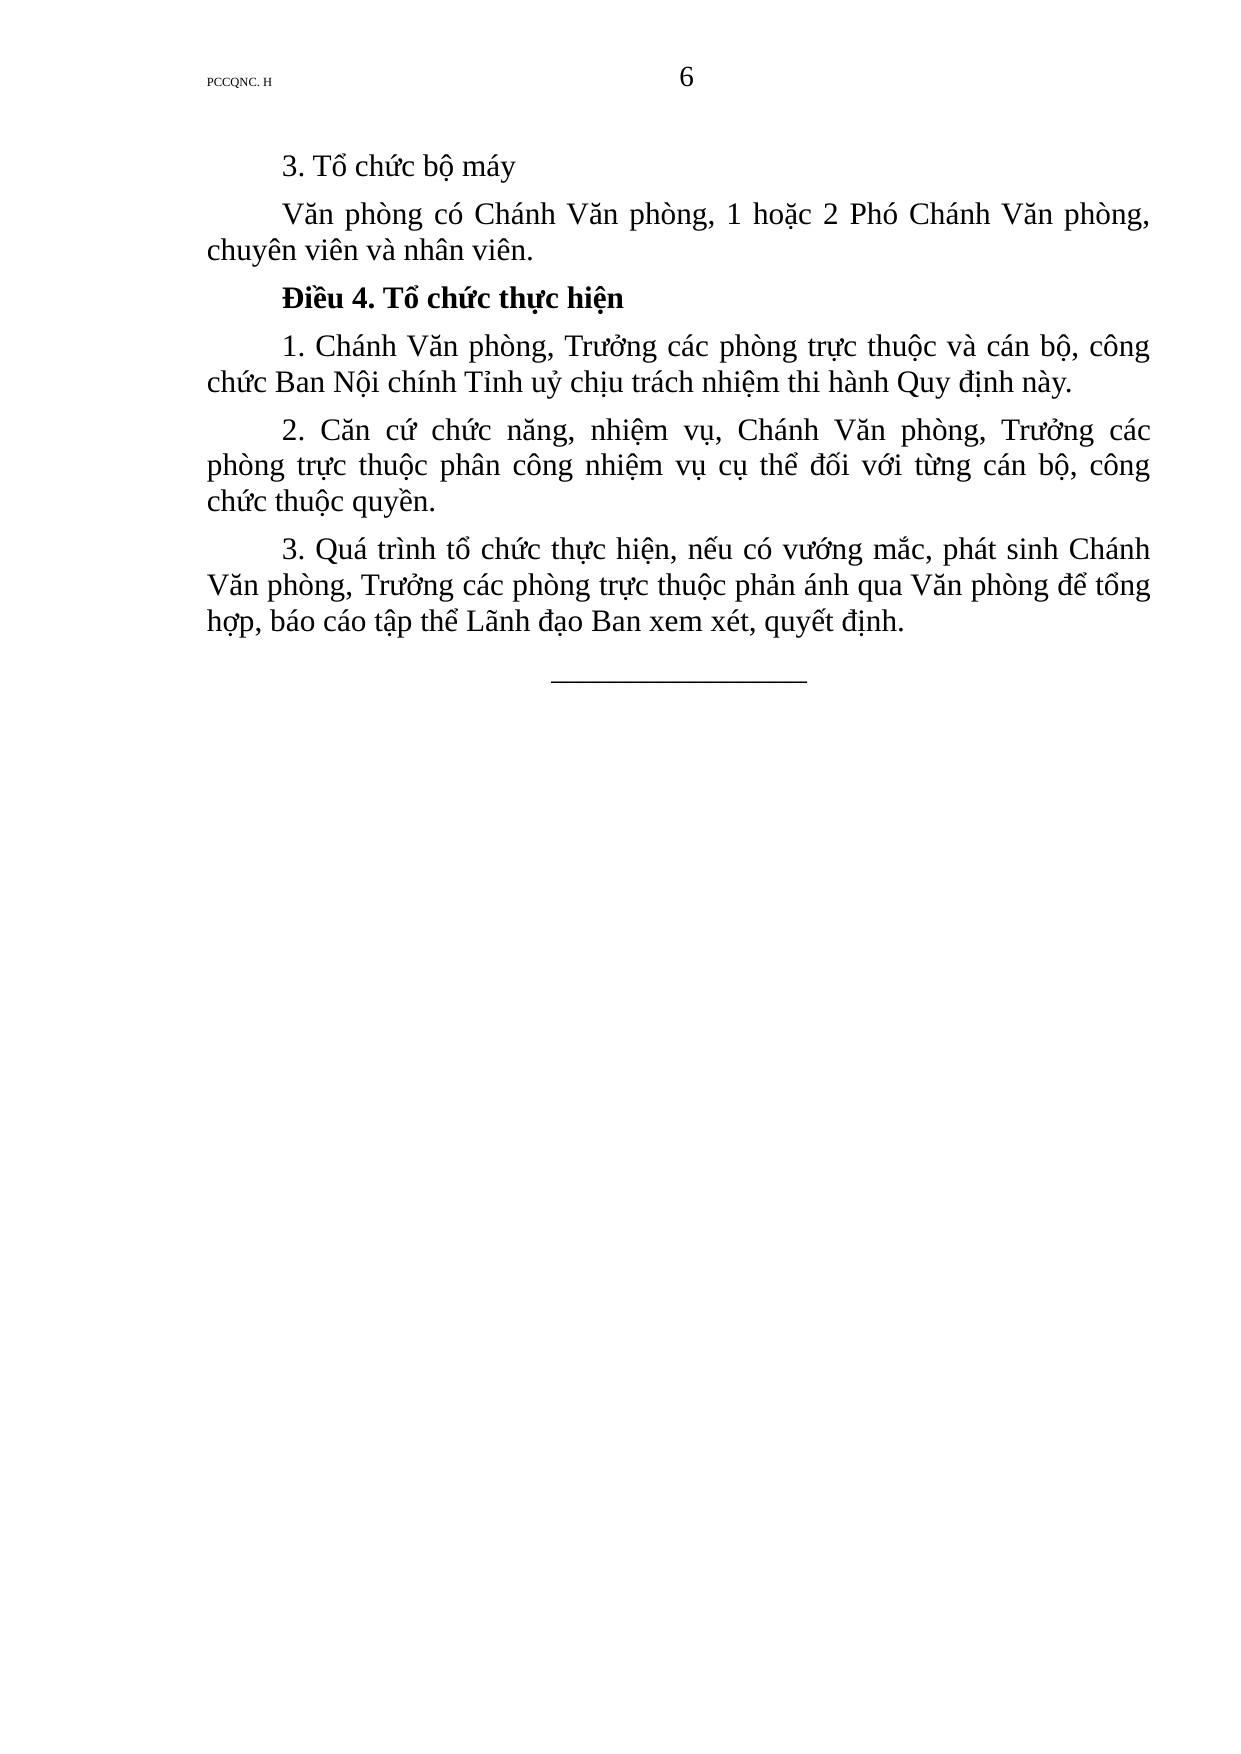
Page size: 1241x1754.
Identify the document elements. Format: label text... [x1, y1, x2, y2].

text 3. Quá trình tổ chức thực hiện, nếu có vướng mắc, phát sinh Chánh Văn phòng, Trưởng các phòng trực thuộc phản ánh qua Văn phòng để tổng hợp, báo cáo tập thể Lãnh đạo Ban xem xét, quyết định. [207, 530, 1152, 638]
text ________________ [207, 650, 1152, 686]
text 2. Căn cứ chức năng, nhiệm vụ, Chánh Văn phòng, Trưởng các phòng trực thuộc phân công nhiệm vụ cụ thể đối với từng cán bộ, công chức thuộc quyền. [207, 411, 1152, 518]
text 3. Tổ chức bộ máy [207, 148, 1152, 183]
text Điều 4. Tổ chức thực hiện [207, 279, 1152, 315]
text Văn phòng có Chánh Văn phòng, 1 hoặc 2 Phó Chánh Văn phòng, chuyên viên và nhân viên. [207, 195, 1152, 267]
text 1. Chánh Văn phòng, Trưởng các phòng trực thuộc và cán bộ, công chức Ban Nội chính Tỉnh uỷ chịu trách nhiệm thi hành Quy định này. [207, 327, 1152, 399]
